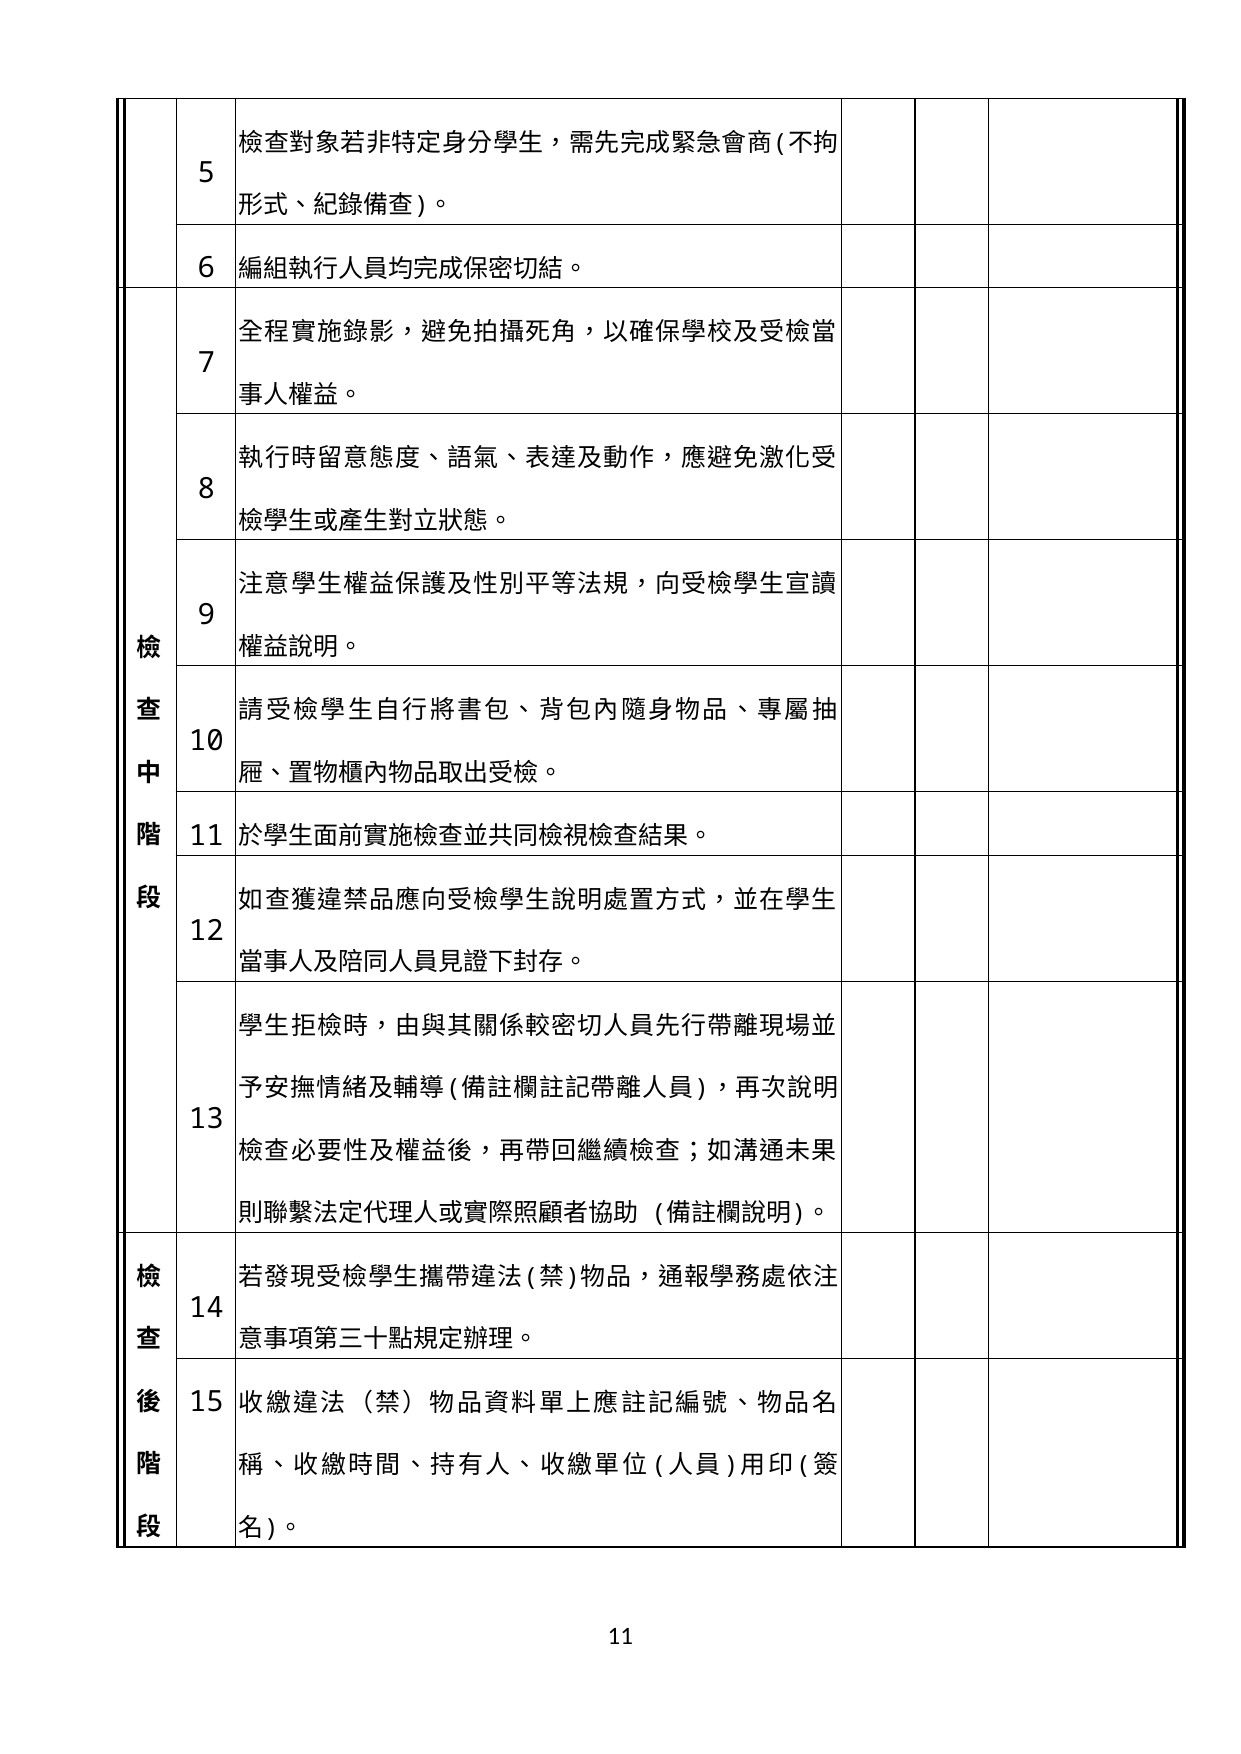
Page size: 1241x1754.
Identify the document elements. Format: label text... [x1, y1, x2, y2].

table_cell 5 [177, 99, 235, 223]
table_cell 13 [177, 982, 235, 1232]
table_cell [916, 225, 988, 287]
table_cell 於學生面前實施檢查並共同檢視檢查結果。 [236, 792, 841, 855]
table_cell [842, 792, 914, 855]
table_cell [989, 1359, 1176, 1546]
table_cell [989, 414, 1176, 539]
table_cell [842, 540, 914, 665]
table_cell 9 [177, 540, 235, 665]
table_cell [842, 856, 914, 981]
table_cell [842, 666, 914, 791]
table_cell [989, 982, 1176, 1232]
table_cell 學生拒檢時，由與其關係較密切人員先行帶離現場並予安撫情緒及輔導(備註欄註記帶離人員)，再次說明檢查必要性及權益後，再帶回繼續檢查；如溝通未果則聯繫法定代理人或實際照顧者協助 (備註欄說明)。 [236, 982, 841, 1232]
table_cell [916, 1359, 988, 1546]
table_cell 注意學生權益保護及性別平等法規，向受檢學生宣讀權益說明。 [236, 540, 841, 665]
table_cell [989, 792, 1176, 855]
table_cell 14 [177, 1233, 235, 1358]
table_cell 8 [177, 414, 235, 539]
table_cell [842, 982, 914, 1232]
table_cell 檢查中 階段 [126, 288, 176, 1232]
table_cell 請受檢學生自行將書包、背包內隨身物品、專屬抽屜、置物櫃內物品取出受檢。 [236, 666, 841, 791]
table_cell [916, 856, 988, 981]
table_cell 6 [177, 225, 235, 287]
table_cell 全程實施錄影，避免拍攝死角，以確保學校及受檢當事人權益。 [236, 288, 841, 413]
table_cell [989, 1233, 1176, 1358]
table_cell [989, 99, 1176, 223]
table_cell 12 [177, 856, 235, 981]
table_cell [989, 540, 1176, 665]
table_cell 11 [177, 792, 235, 855]
table_cell [842, 288, 914, 413]
table_cell 15 [177, 1359, 235, 1546]
table_cell 如查獲違禁品應向受檢學生說明處置方式，並在學生當事人及陪同人員見證下封存。 [236, 856, 841, 981]
table_cell [989, 666, 1176, 791]
table_cell [916, 982, 988, 1232]
table_cell 收繳違法（禁）物品資料單上應註記編號、物品名稱、收繳時間、持有人、收繳單位(人員)用印(簽名)。 [236, 1359, 841, 1546]
table_cell [916, 1233, 988, 1358]
table_cell [916, 414, 988, 539]
table_cell [842, 225, 914, 287]
table_cell [126, 99, 176, 287]
table_cell 檢查後 階段 [126, 1233, 176, 1546]
table_cell [916, 288, 988, 413]
table_cell [842, 1233, 914, 1358]
table_cell [989, 288, 1176, 413]
table_cell 執行時留意態度、語氣、表達及動作，應避免激化受檢學生或產生對立狀態。 [236, 414, 841, 539]
table_cell [842, 99, 914, 223]
table_cell 若發現受檢學生攜帶違法(禁)物品，通報學務處依注意事項第三十點規定辦理。 [236, 1233, 841, 1358]
table_cell [989, 225, 1176, 287]
table_cell [916, 540, 988, 665]
table_cell [916, 99, 988, 223]
table_cell [842, 414, 914, 539]
table_cell [842, 1359, 914, 1546]
table_cell [916, 666, 988, 791]
table_cell [989, 856, 1176, 981]
table_cell 7 [177, 288, 235, 413]
table_cell 編組執行人員均完成保密切結。 [236, 225, 841, 287]
table_cell [916, 792, 988, 855]
table_cell 檢查對象若非特定身分學生，需先完成緊急會商(不拘形式、紀錄備查)。 [236, 99, 841, 223]
table_cell 10 [177, 666, 235, 791]
